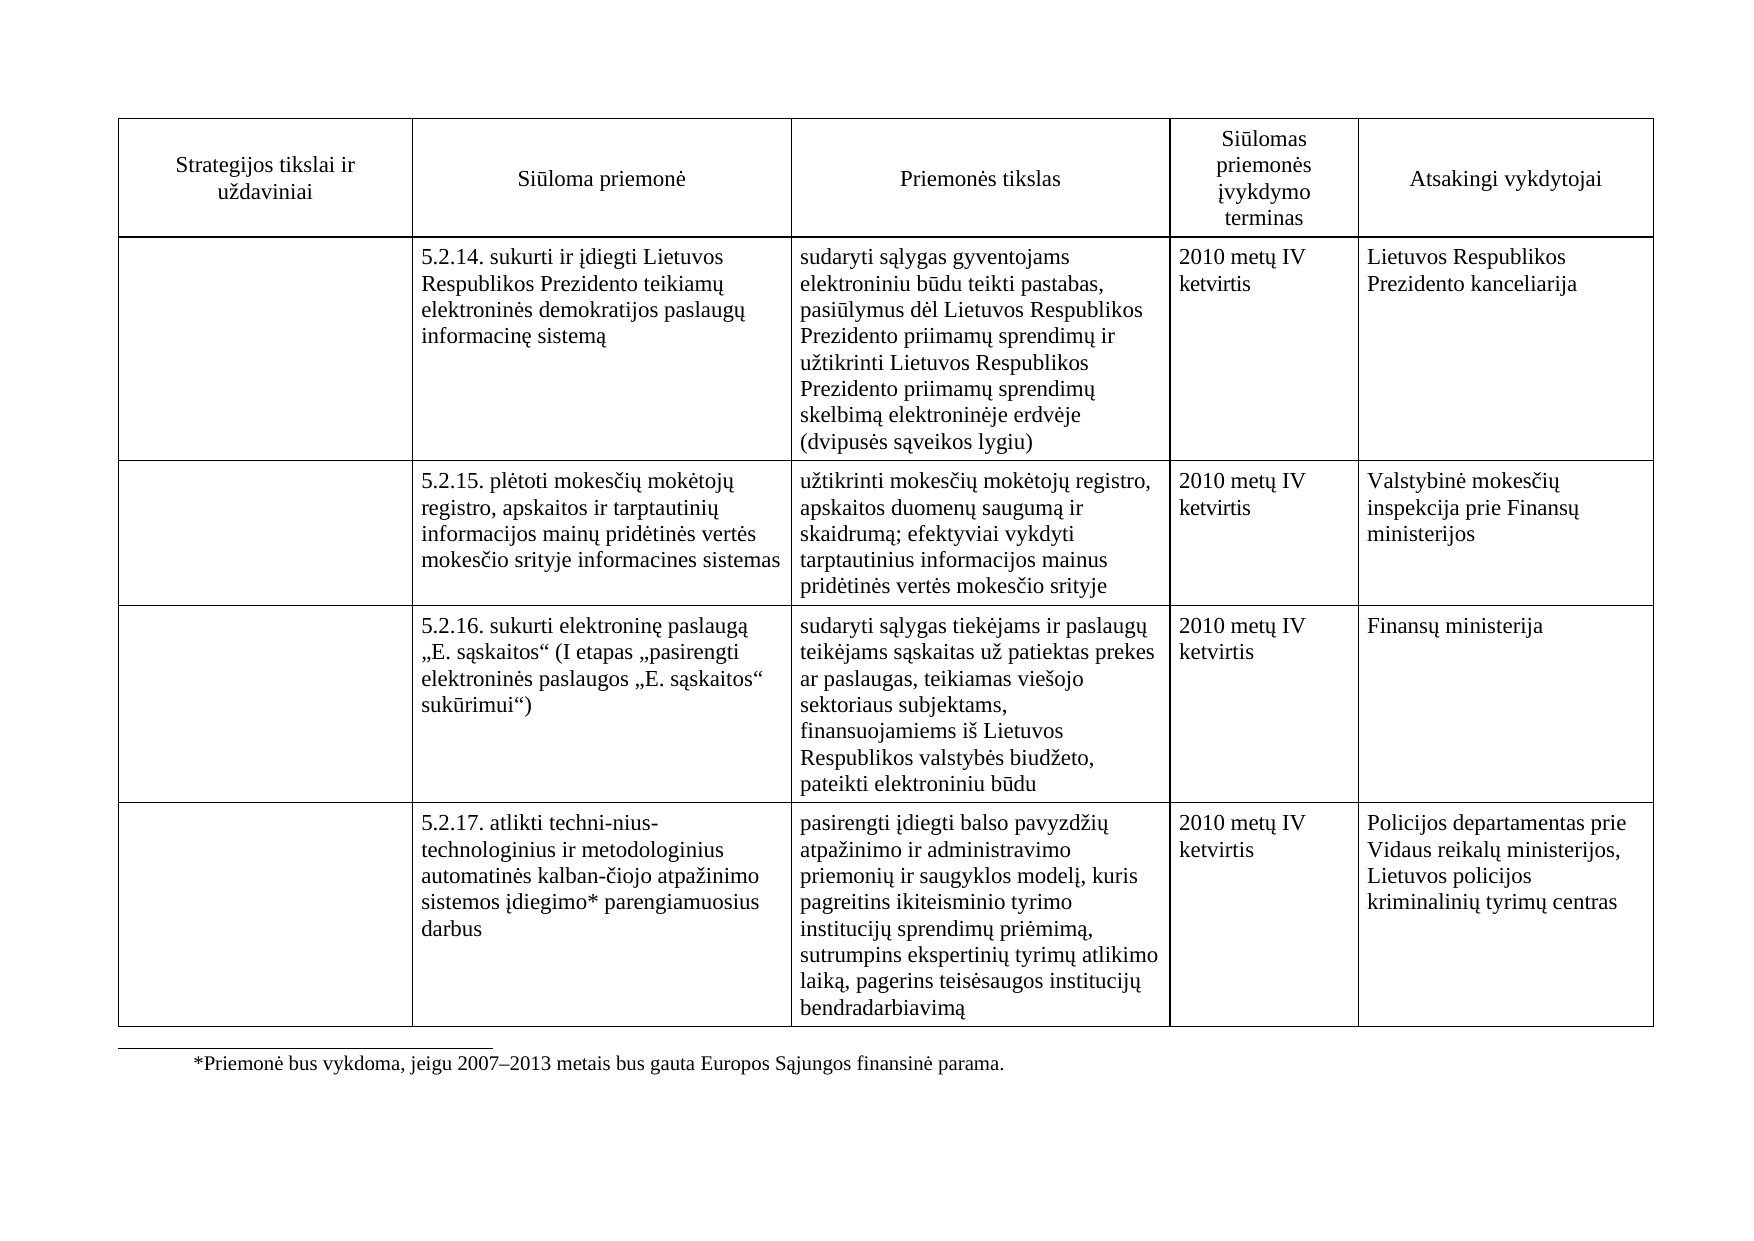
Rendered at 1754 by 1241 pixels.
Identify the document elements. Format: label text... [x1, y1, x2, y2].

table_cell [119, 606, 412, 802]
table_cell Finansų ministerija [1359, 606, 1653, 802]
table_cell Valstybinė mokesčių inspekcija prie Finansų ministerijos [1359, 461, 1653, 605]
table_cell Policijos departamentas prie Vidaus reikalų ministerijos, Lietuvos policijos kriminalinių tyrimų centras [1359, 803, 1653, 1026]
table_cell pasirengti įdiegti balso pavyzdžių atpažinimo ir administravimo priemonių ir saugyklos modelį, kuris pagreitins ikiteisminio tyrimo institucijų sprendimų priėmimą, sutrumpins ekspertinių tyrimų atlikimo laiką, pagerins teisėsaugos institucijų bendradarbiavimą [792, 803, 1169, 1026]
table_cell [119, 238, 412, 460]
table_cell sudaryti sąlygas gyventojams elektroniniu būdu teikti pastabas, pasiūlymus dėl Lietuvos Respublikos Prezidento priimamų sprendimų ir užtikrinti Lietuvos Respublikos Prezidento priimamų sprendimų skelbimą elektroninėje erdvėje (dvipusės sąveikos lygiu) [792, 238, 1169, 460]
table_header Siūlomas priemonės įvykdymo terminas [1171, 119, 1358, 236]
table_cell [119, 461, 412, 605]
table_cell 2010 metų IV ketvirtis [1171, 803, 1358, 1026]
text *Priemonė bus vykdoma, jeigu 2007–2013 metais bus gauta Europos Sąjungos finansinė parama. [118, 1051, 1636, 1075]
table_header Siūloma priemonė [413, 119, 791, 236]
table_header Atsakingi vykdytojai [1359, 119, 1653, 236]
table_cell 2010 metų IV ketvirtis [1171, 461, 1358, 605]
table_cell 5.2.15. plėtoti mokesčių mokėtojų registro, apskaitos ir tarptautinių informacijos mainų pridėtinės vertės mokesčio srityje informacines sistemas [413, 461, 791, 605]
table_cell 2010 metų IV ketvirtis [1171, 238, 1358, 460]
table_cell užtikrinti mokesčių mokėtojų registro, apskaitos duomenų saugumą ir skaidrumą; efektyviai vykdyti tarptautinius informacijos mainus pridėtinės vertės mokesčio srityje [792, 461, 1169, 605]
table_cell Lietuvos Respublikos Prezidento kanceliarija [1359, 238, 1653, 460]
table_cell [119, 803, 412, 1026]
table_cell 5.2.17. atlikti techni-nius-technologinius ir metodologinius automatinės kalban-čiojo atpažinimo sistemos įdiegimo* parengiamuosius darbus [413, 803, 791, 1026]
table_cell sudaryti sąlygas tiekėjams ir paslaugų teikėjams sąskaitas už patiektas prekes ar paslaugas, teikiamas viešojo sektoriaus subjektams, finansuojamiems iš Lietuvos Respublikos valstybės biudžeto, pateikti elektroniniu būdu [792, 606, 1169, 802]
table_cell 2010 metų IV ketvirtis [1171, 606, 1358, 802]
table_header Strategijos tikslai ir uždaviniai [119, 119, 412, 236]
table_cell 5.2.16. sukurti elektroninę paslaugą „E. sąskaitos“ (I etapas „pasirengti elektroninės paslaugos „E. sąskaitos“ sukūrimui“) [413, 606, 791, 802]
table_cell 5.2.14. sukurti ir įdiegti Lietuvos Respublikos Prezidento teikiamų elektroninės demokratijos paslaugų informacinę sistemą [413, 238, 791, 460]
table_header Priemonės tikslas [792, 119, 1169, 236]
